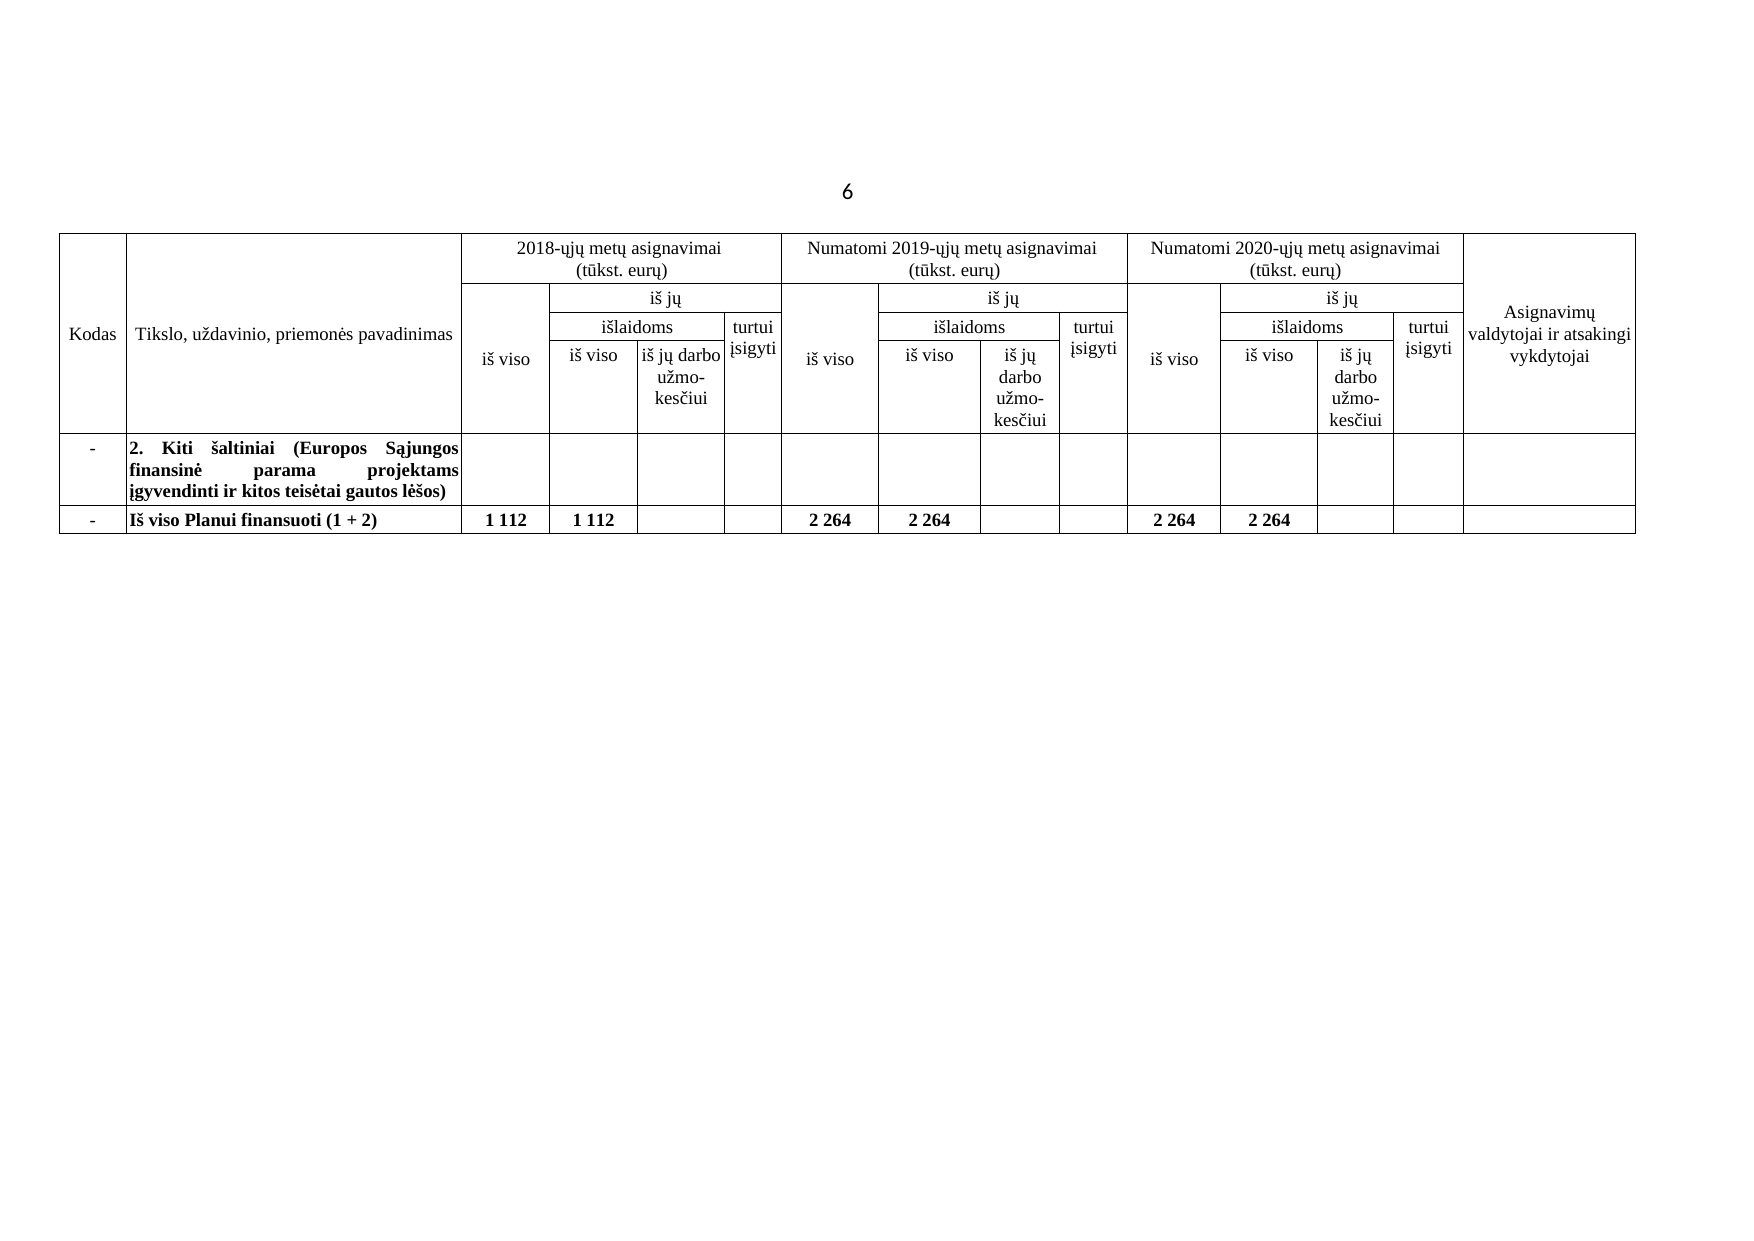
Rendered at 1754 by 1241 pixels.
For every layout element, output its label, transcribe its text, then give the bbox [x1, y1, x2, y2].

table_header Kodas [60, 234, 126, 433]
table_header Numatomi 2020-ųjų metų asignavimai (tūkst. eurų) [1128, 234, 1463, 283]
table_cell turtui įsigyti [1394, 313, 1463, 433]
table_cell 2 264 [1221, 506, 1317, 533]
table_cell [462, 434, 549, 505]
table_cell [1221, 434, 1317, 505]
table_cell iš jų darbo užmo-kesčiui [638, 341, 724, 433]
table_cell 2 264 [1128, 506, 1220, 533]
table_cell [981, 434, 1059, 505]
table_cell išlaidoms [1221, 313, 1393, 340]
table_cell 2 264 [782, 506, 878, 533]
table_cell 1 112 [462, 506, 549, 533]
table_cell 1 112 [550, 506, 637, 533]
table_cell [638, 434, 724, 505]
table_cell iš jų [879, 284, 1127, 312]
table_cell [879, 434, 980, 505]
table_cell [725, 506, 781, 533]
table_cell [1060, 434, 1127, 505]
table_cell [1318, 506, 1393, 533]
table_cell [550, 434, 637, 505]
table_header Numatomi 2019-ųjų metų asignavimai (tūkst. eurų) [782, 234, 1127, 283]
table_cell turtui įsigyti [725, 313, 781, 433]
table_cell iš viso [1128, 284, 1220, 433]
table_cell turtui įsigyti [1060, 313, 1127, 433]
table_cell [1318, 434, 1393, 505]
table_cell 2. Kiti šaltiniai (Europos Sąjungos finansinė parama projektams įgyvendinti ir kitos teisėtai gautos lėšos) [127, 434, 461, 505]
table_cell [1060, 506, 1127, 533]
table_cell Iš viso Planui finansuoti (1 + 2) [127, 506, 461, 533]
table_header Tikslo, uždavinio, priemonės pavadinimas [127, 234, 461, 433]
table_cell išlaidoms [550, 313, 724, 340]
table_cell - [60, 506, 126, 533]
table_cell iš jų [550, 284, 781, 312]
table_cell [1128, 434, 1220, 505]
table_header 2018-ųjų metų asignavimai (tūkst. eurų) [462, 234, 781, 283]
table_cell [782, 434, 878, 505]
table_cell iš jų [1221, 284, 1463, 312]
table_cell [638, 506, 724, 533]
table_cell iš viso [550, 341, 637, 433]
table_cell [1464, 506, 1635, 533]
table_cell 2 264 [879, 506, 980, 533]
table_header Asignavimų valdytojai ir atsakingi vykdytojai [1464, 234, 1635, 433]
table_cell iš viso [462, 284, 549, 433]
table_cell iš viso [1221, 341, 1317, 433]
table_cell iš viso [879, 341, 980, 433]
table_cell [1394, 506, 1463, 533]
table_cell [981, 506, 1059, 533]
table_cell - [60, 434, 126, 505]
table_cell iš jų darbo užmo-kesčiui [981, 341, 1059, 433]
table_cell [725, 434, 781, 505]
table_cell [1464, 434, 1635, 505]
table_cell [1394, 434, 1463, 505]
table_cell iš jų darbo užmo-kesčiui [1318, 341, 1393, 433]
table_cell iš viso [782, 284, 878, 433]
table_cell išlaidoms [879, 313, 1059, 340]
